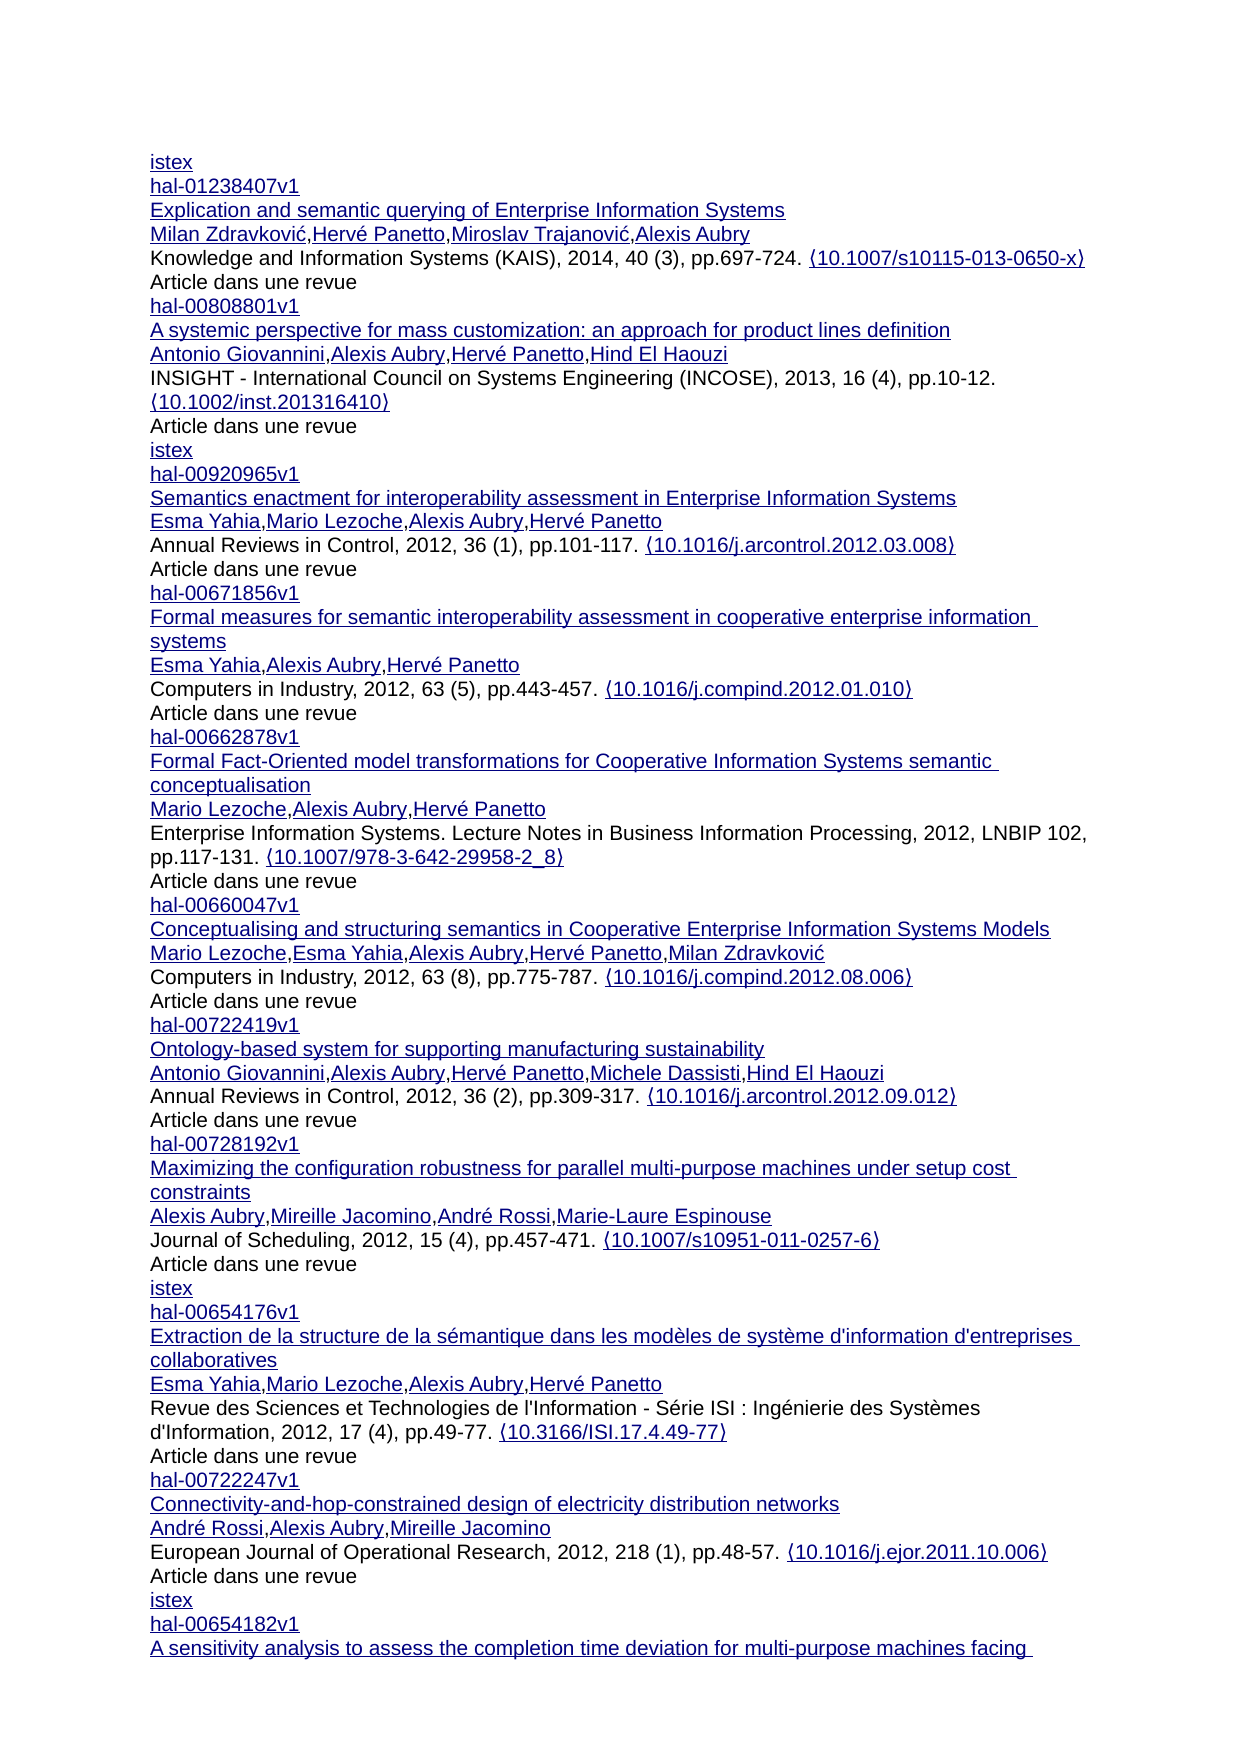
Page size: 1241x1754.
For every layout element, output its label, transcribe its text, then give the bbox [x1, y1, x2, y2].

table_cell Formal Fact-Oriented model transformations for Cooperative Information Systems semantic conceptualisation Mario Lezoche,Alexis Aubry,Hervé Panetto Enterprise Information Systems. Lecture Notes in Business Information Processing, 2012, LNBIP 102, pp.117-131. ⟨10.1007/978-3-642-29958-2_8⟩ Article dans une revue hal-00660047v1 [150, 749, 1090, 917]
table_cell istex hal-01238407v1 [150, 150, 1090, 198]
table_cell Extraction de la structure de la sémantique dans les modèles de système d'information d'entreprises collaboratives Esma Yahia,Mario Lezoche,Alexis Aubry,Hervé Panetto Revue des Sciences et Technologies de l'Information - Série ISI : Ingénierie des Systèmes d'Information, 2012, 17 (4), pp.49-77. ⟨10.3166/ISI.17.4.49-77⟩ Article dans une revue hal-00722247v1 [150, 1324, 1090, 1492]
table_cell Maximizing the configuration robustness for parallel multi-purpose machines under setup cost constraints Alexis Aubry,Mireille Jacomino,André Rossi,Marie-Laure Espinouse Journal of Scheduling, 2012, 15 (4), pp.457-471. ⟨10.1007/s10951-011-0257-6⟩ Article dans une revue istex hal-00654176v1 [150, 1156, 1090, 1324]
table_cell Explication and semantic querying of Enterprise Information Systems Milan Zdravković,Hervé Panetto,Miroslav Trajanović,Alexis Aubry Knowledge and Information Systems (KAIS), 2014, 40 (3), pp.697-724. ⟨10.1007/s10115-013-0650-x⟩ Article dans une revue hal-00808801v1 [150, 198, 1090, 318]
table_cell A sensitivity analysis to assess the completion time deviation for multi-purpose machines facing [150, 1635, 1090, 1659]
table_cell Conceptualising and structuring semantics in Cooperative Enterprise Information Systems Models Mario Lezoche,Esma Yahia,Alexis Aubry,Hervé Panetto,Milan Zdravković Computers in Industry, 2012, 63 (8), pp.775-787. ⟨10.1016/j.compind.2012.08.006⟩ Article dans une revue hal-00722419v1 [150, 917, 1090, 1036]
table_cell Ontology-based system for supporting manufacturing sustainability Antonio Giovannini,Alexis Aubry,Hervé Panetto,Michele Dassisti,Hind El Haouzi Annual Reviews in Control, 2012, 36 (2), pp.309-317. ⟨10.1016/j.arcontrol.2012.09.012⟩ Article dans une revue hal-00728192v1 [150, 1036, 1090, 1156]
table_cell A systemic perspective for mass customization: an approach for product lines definition Antonio Giovannini,Alexis Aubry,Hervé Panetto,Hind El Haouzi INSIGHT - International Council on Systems Engineering (INCOSE), 2013, 16 (4), pp.10-12. ⟨10.1002/inst.201316410⟩ Article dans une revue istex hal-00920965v1 [150, 318, 1090, 485]
table_cell Connectivity-and-hop-constrained design of electricity distribution networks André Rossi,Alexis Aubry,Mireille Jacomino European Journal of Operational Research, 2012, 218 (1), pp.48-57. ⟨10.1016/j.ejor.2011.10.006⟩ Article dans une revue istex hal-00654182v1 [150, 1492, 1090, 1635]
table_cell Formal measures for semantic interoperability assessment in cooperative enterprise information systems Esma Yahia,Alexis Aubry,Hervé Panetto Computers in Industry, 2012, 63 (5), pp.443-457. ⟨10.1016/j.compind.2012.01.010⟩ Article dans une revue hal-00662878v1 [150, 605, 1090, 749]
table_cell Semantics enactment for interoperability assessment in Enterprise Information Systems Esma Yahia,Mario Lezoche,Alexis Aubry,Hervé Panetto Annual Reviews in Control, 2012, 36 (1), pp.101-117. ⟨10.1016/j.arcontrol.2012.03.008⟩ Article dans une revue hal-00671856v1 [150, 485, 1090, 605]
